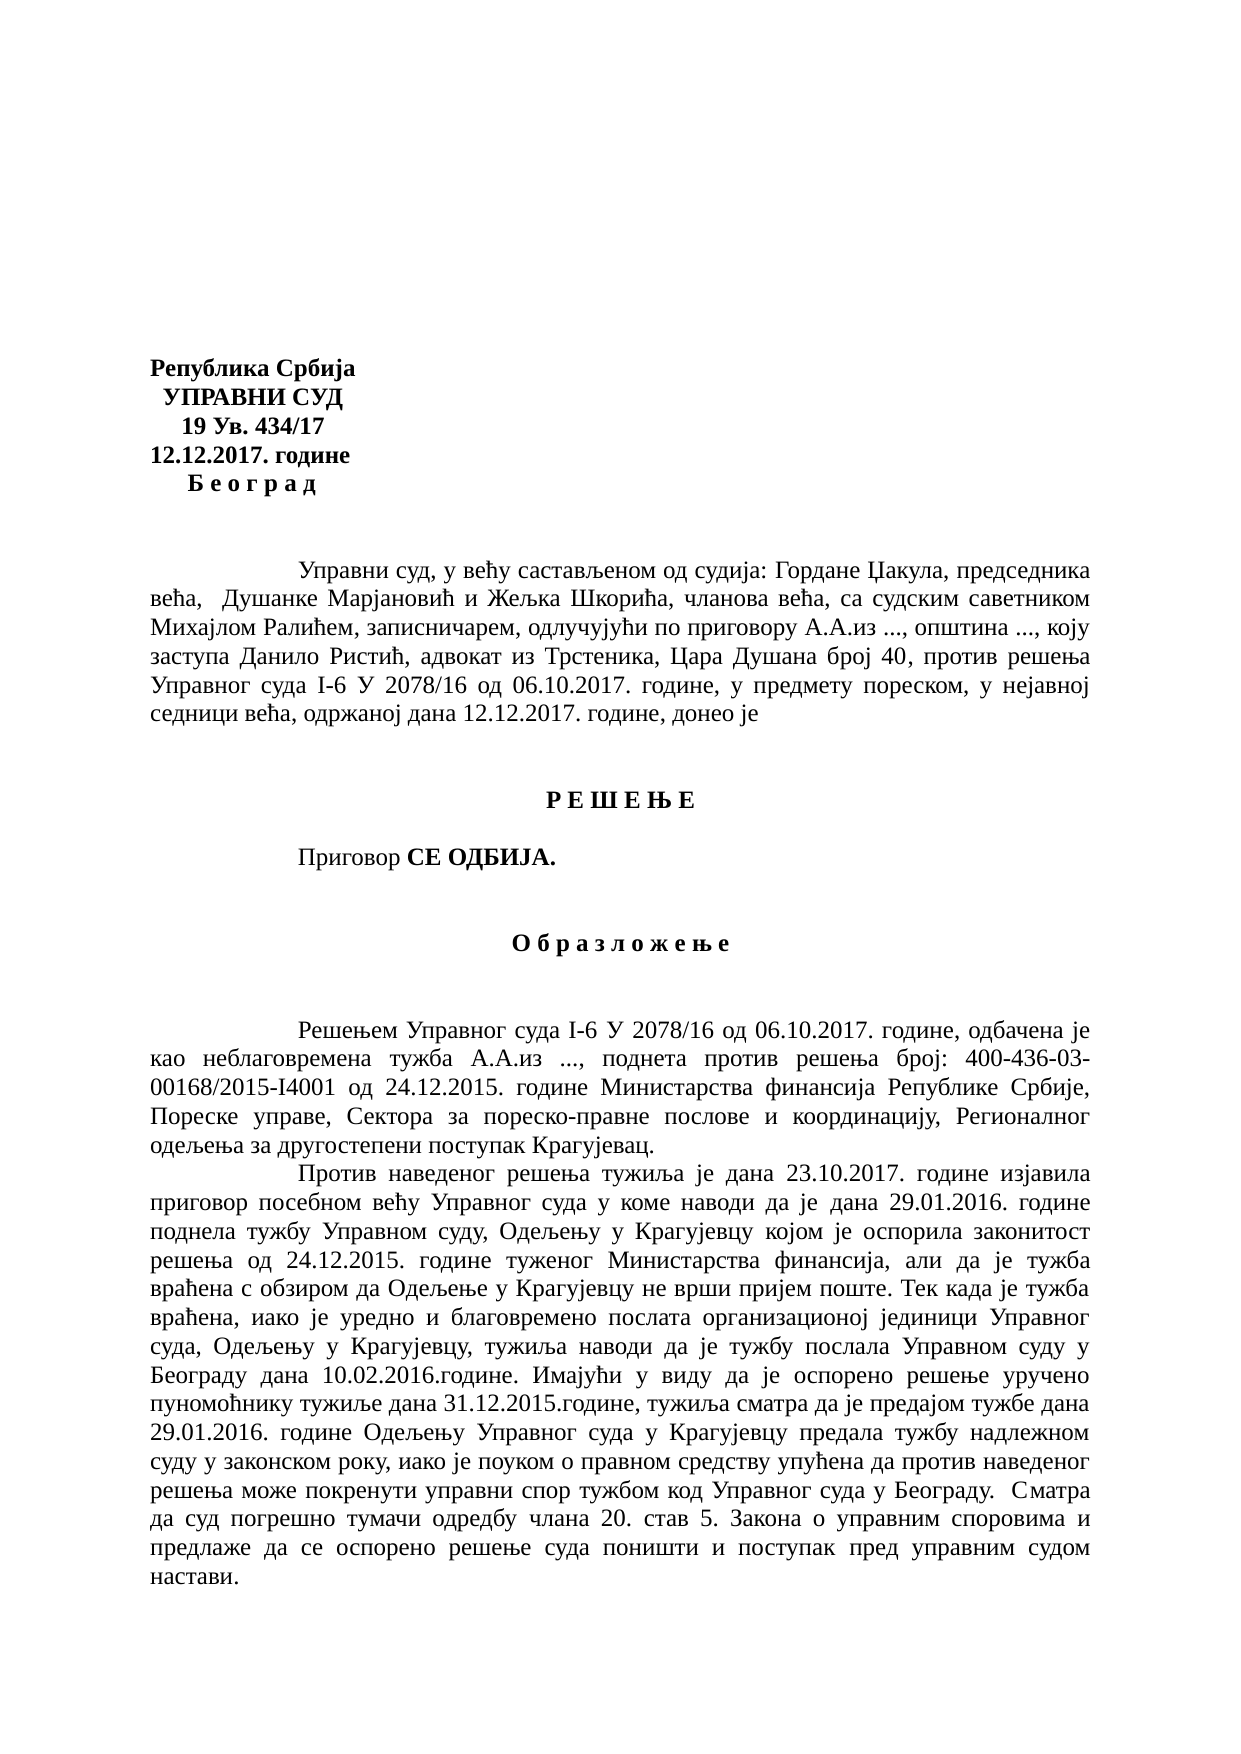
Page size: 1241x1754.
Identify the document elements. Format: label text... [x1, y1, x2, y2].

text О б р а з л о ж е њ е [150, 928, 1091, 957]
text Република Србија [150, 147, 1091, 382]
text Управни суд, у већу састављеном од судија: Гордане Џакула, председника већа, Душанке Марјановић и Жељка Шкорића, чланова већа, са судским саветником Михајлом Ралићем, записничарем, одлучујући по приговору А.А.из ..., општина ..., коју заступа Данило Ристић, адвокат из Трстеника, Цара Душана број 40, против решења Управног суда I-6 У 2078/16 од 06.10.2017. године, у предмету пореском, у нејавној седници већа, одржаној дана 12.12.2017. године, донео је [150, 555, 1091, 727]
text Против наведеног решења тужиља је дана 23.10.2017. године изјавила приговор посебном већу Управног суда у коме наводи да је дана 29.01.2016. године поднела тужбу Управном суду, Одељењу у Крагујевцу којом је оспорила законитост решења од 24.12.2015. године туженог Министарства финансија, али да је тужба враћена с обзиром да Одељење у Крагујевцу не врши пријем поште. Тек када је тужба враћена, иако је уредно и благовремено послата организационој јединици Управног суда, Одељењу у Крагујевцу, тужиља наводи да је тужбу послала Управном суду у Београду дана 10.02.2016.године. Имајући у виду да је оспорено решење уручено пуномоћнику тужиље дана 31.12.2015.године, тужиља сматра да је предајом тужбе дана 29.01.2016. године Одељењу Управног суда у Крагујевцу предала тужбу надлежном суду у законском року, иако је поуком о правном средству упућена да против наведеног решења може покренути управни спор тужбом код Управног суда у Београду. Сматра да суд погрешно тумачи одредбу члана 20. став 5. Закона о управним споровима и предлаже да се оспорено решење суда поништи и поступак пред управним судом настави. [150, 1158, 1091, 1590]
text Р Е Ш Е Њ Е [150, 785, 1091, 813]
text Решењем Управног суда I-6 У 2078/16 од 06.10.2017. године, одбачена је као неблаговремена тужба А.А.из ..., поднета против решења број: 400-436-03-00168/2015-I4001 од 24.12.2015. године Министарства финансија Републике Србије, Пореске управе, Сектора за пореско-правне послове и координацију, Регионалног одељења за другостепени поступак Крагујевац. [150, 1015, 1091, 1158]
text Приговор СЕ ОДБИЈА. [150, 842, 1091, 871]
text УПРАВНИ СУД [150, 382, 1091, 411]
text 19 Ув. 434/17 [150, 411, 1091, 440]
text Б е о г р а д [150, 468, 1091, 497]
text 12.12.2017. године [150, 440, 1091, 468]
